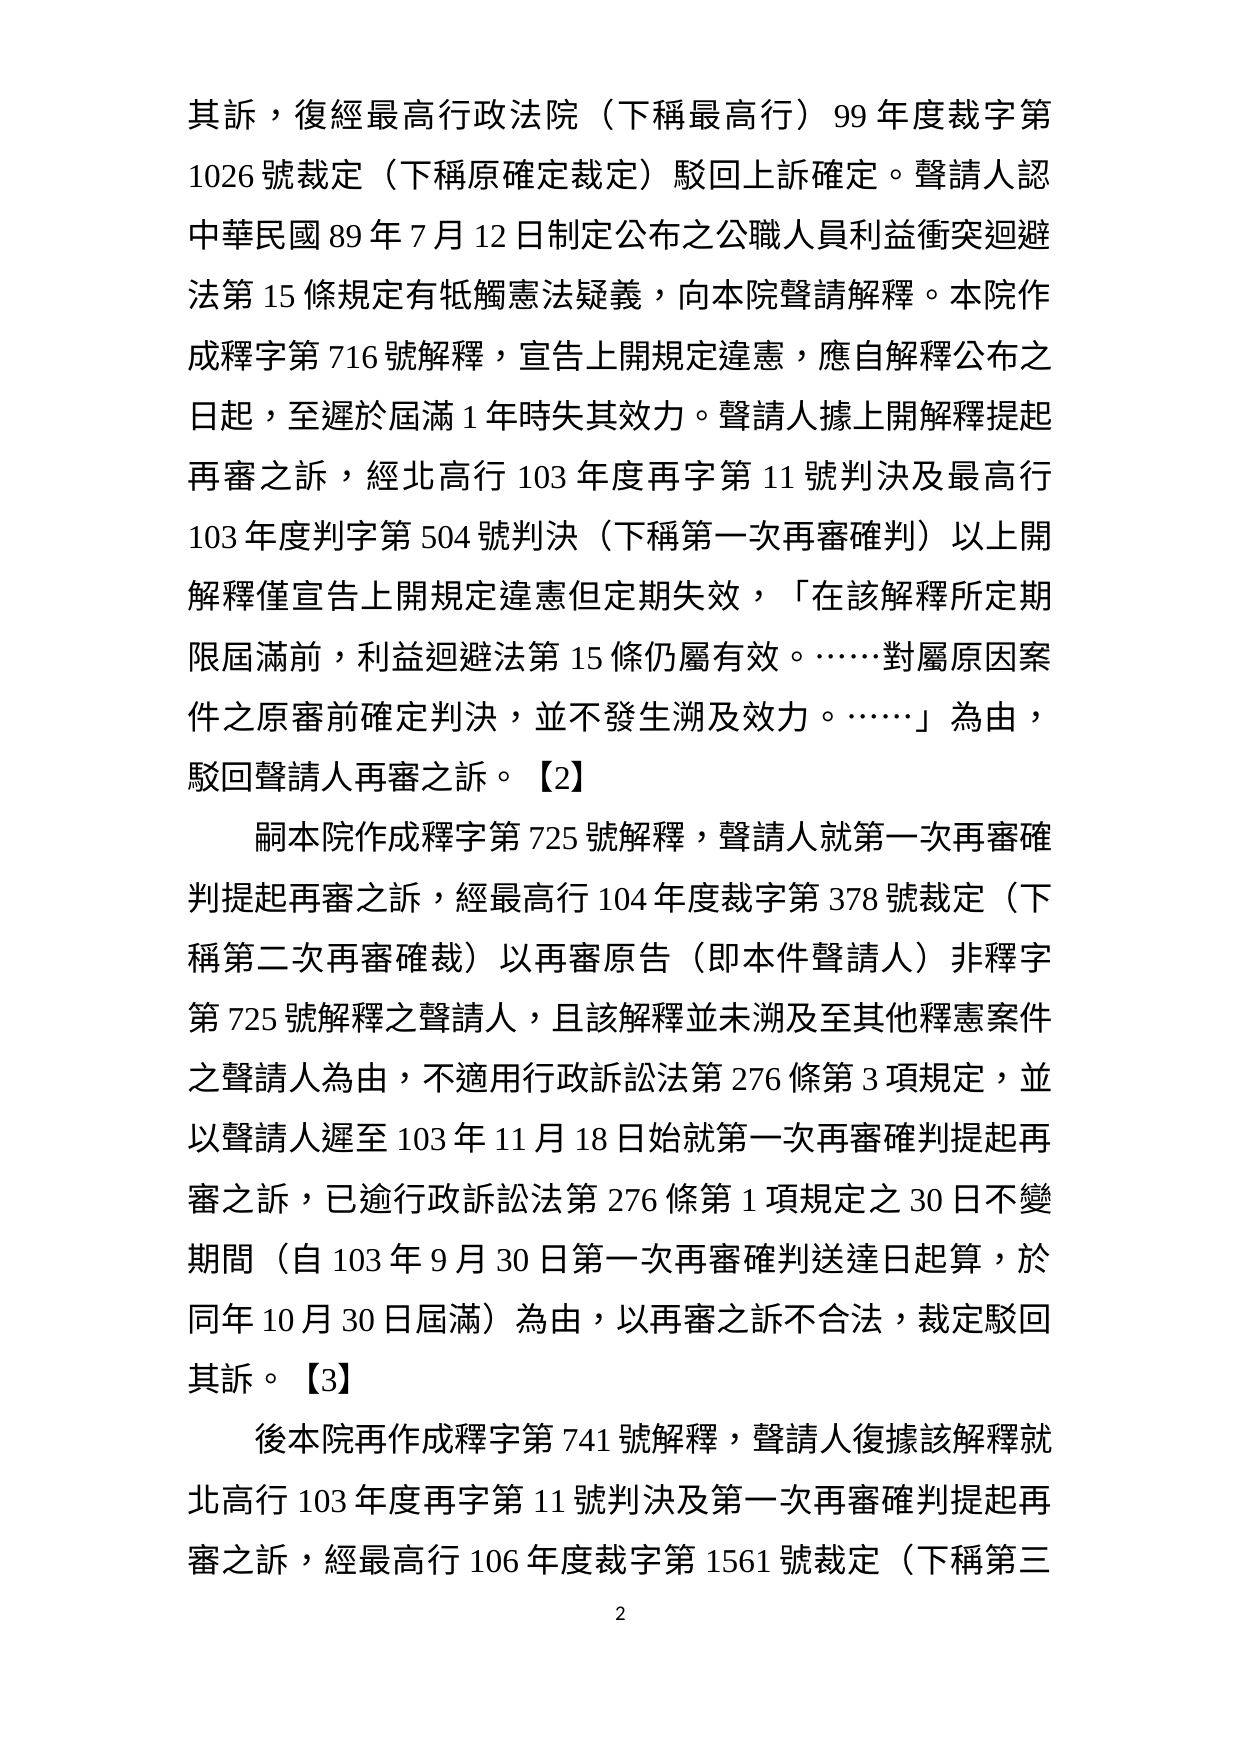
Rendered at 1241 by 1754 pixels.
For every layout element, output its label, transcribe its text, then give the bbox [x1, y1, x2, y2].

text 嗣本院作成釋字第725號解釋，聲請人就第一次再審確判提起再審之訴，經最高行104年度裁字第378號裁定（下稱第二次再審確裁）以再審原告（即本件聲請人）非釋字第725號解釋之聲請人，且該解釋並未溯及至其他釋憲案件之聲請人為由，不適用行政訴訟法第276條第3項規定，並以聲請人遲至103年11月18日始就第一次再審確判提起再審之訴，已逾行政訴訟法第276條第1項規定之30日不變期間（自103年9月30日第一次再審確判送達日起算，於同年10月30日屆滿）為由，以再審之訴不合法，裁定駁回其訴。【3】 [187, 811, 1053, 1401]
text 其訴，復經最高行政法院（下稱最高行）99年度裁字第1026號裁定（下稱原確定裁定）駁回上訴確定。聲請人認中華民國89年7月12日制定公布之公職人員利益衝突迴避法第15條規定有牴觸憲法疑義，向本院聲請解釋。本院作成釋字第716號解釋，宣告上開規定違憲，應自解釋公布之日起，至遲於屆滿1年時失其效力。聲請人據上開解釋提起再審之訴，經北高行103年度再字第11號判決及最高行103年度判字第504號判決（下稱第一次再審確判）以上開解釋僅宣告上開規定違憲但定期失效，「在該解釋所定期限屆滿前，利益迴避法第15條仍屬有效。……對屬原因案件之原審前確定判決，並不發生溯及效力。……」為由，駁回聲請人再審之訴。【2】 [187, 89, 1053, 799]
text 後本院再作成釋字第741號解釋，聲請人復據該解釋就北高行103年度再字第11號判決及第一次再審確判提起再審之訴，經最高行106年度裁字第1561號裁定（下稱第三次再審確裁）以聲請人之原確定判決及原確定裁定已於99年5月6日確定，依行政訴訟法第276條第4項規定，其5年再審最長期間應於104年5月6日屆滿；再審原告（即本件聲請人）係於105年12月9日始提起再審之訴，已逾5年再審最長期間，且非行政訴訟法第276條第4項但書規定所列之例外情形為由，以再審之訴不合法，裁定駁回其訴。【4】 [187, 1413, 1053, 1582]
